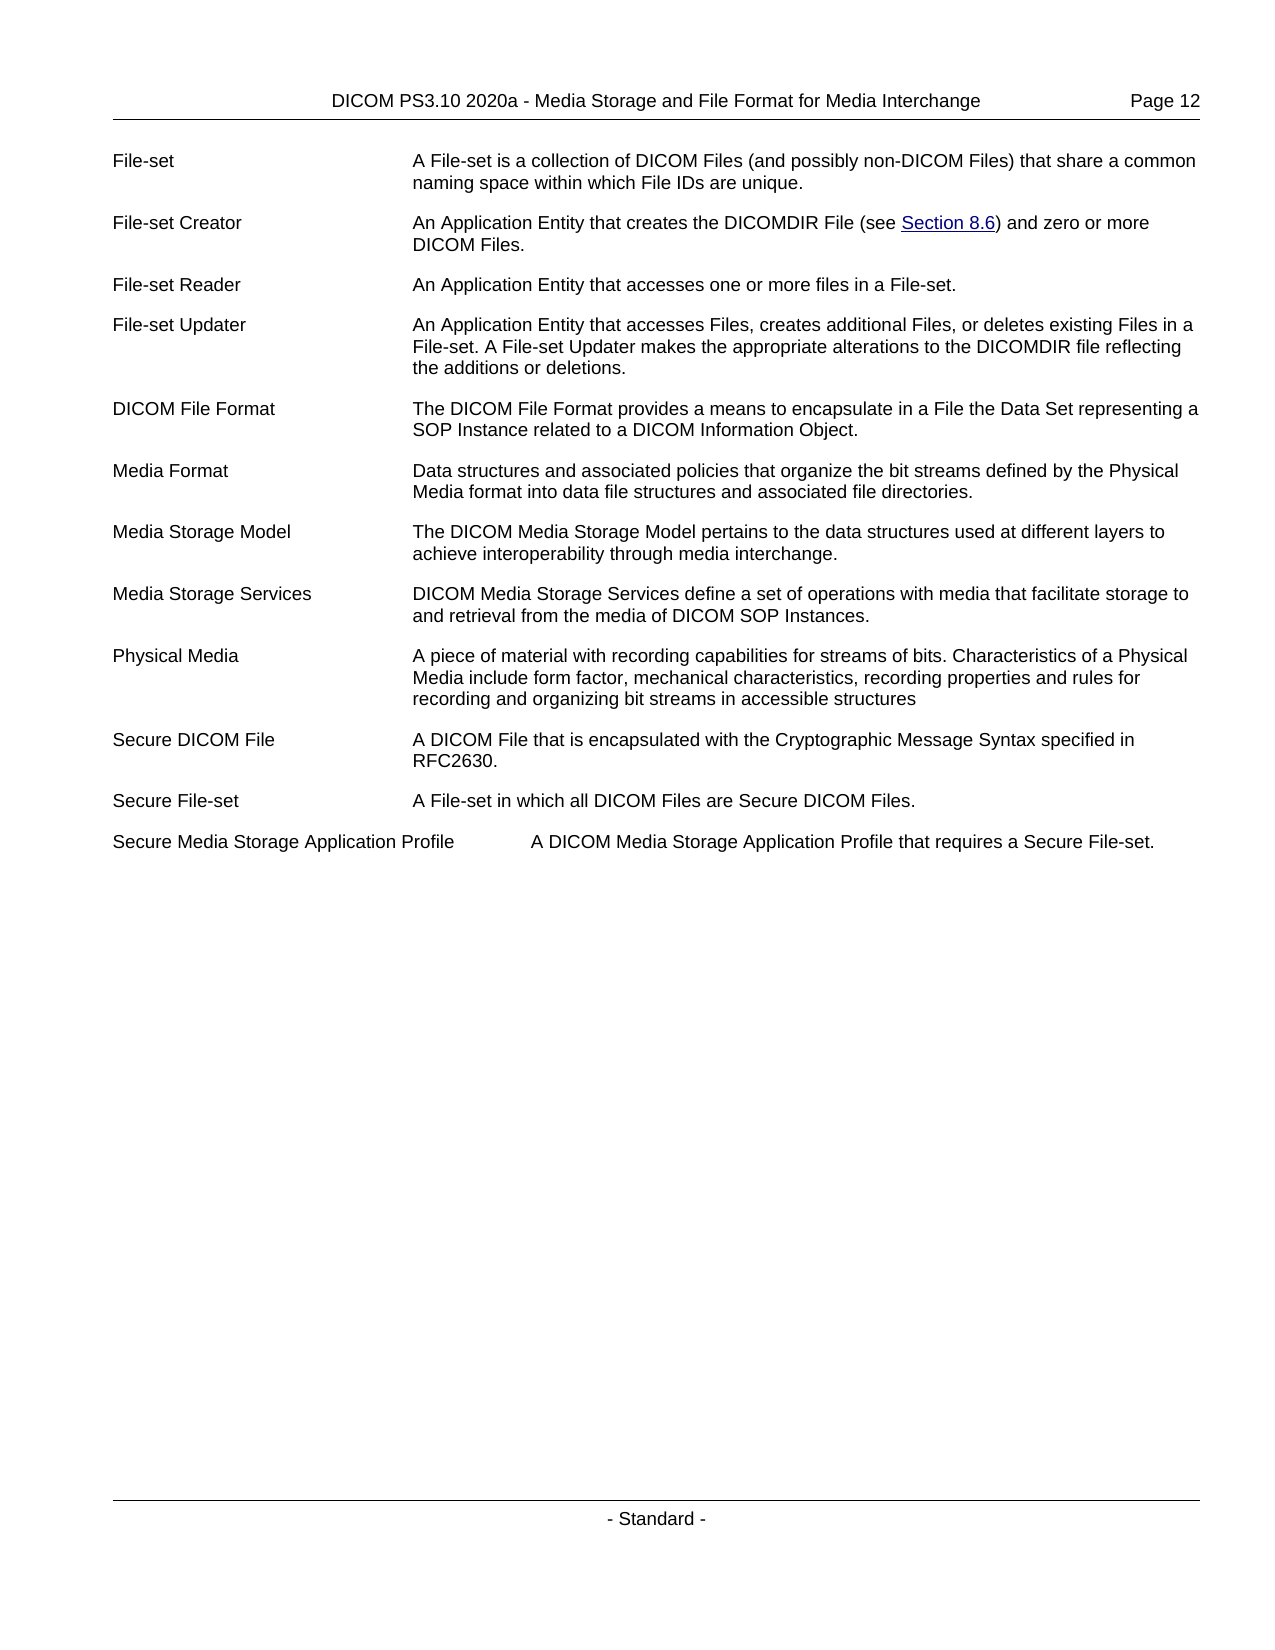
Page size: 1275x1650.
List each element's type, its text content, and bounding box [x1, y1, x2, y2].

text Physical Media A piece of material with recording capabilities for streams of bits. Characteristics of a Physical Media include form factor, mechanical characteristics, recording properties and rules for recording and organizing bit streams in accessible structures [112, 645, 1200, 710]
text Secure File-set A File-set in which all DICOM Files are Secure DICOM Files. [112, 790, 1200, 812]
text File-set Reader An Application Entity that accesses one or more files in a File-set. [112, 274, 1200, 295]
text Media Storage Model The DICOM Media Storage Model pertains to the data structures used at different layers to achieve interoperability through media interchange. [112, 521, 1200, 564]
text File-set Updater An Application Entity that accesses Files, creates additional Files, or deletes existing Files in a File-set. A File-set Updater makes the appropriate alterations to the DICOMDIR file reflecting the additions or deletions. [112, 314, 1200, 379]
text File-set Creator An Application Entity that creates the DICOMDIR File (see Section 8.6) and zero or more DICOM Files. [112, 212, 1200, 255]
text Media Format Data structures and associated policies that organize the bit streams defined by the Physical Media format into data file structures and associated file directories. [112, 459, 1200, 502]
text Media Storage Services DICOM Media Storage Services define a set of operations with media that facilitate storage to and retrieval from the media of DICOM SOP Instances. [112, 583, 1200, 626]
text Secure DICOM File A DICOM File that is encapsulated with the Cryptographic Message Syntax specified in RFC2630. [112, 728, 1200, 772]
text DICOM File Format The DICOM File Format provides a means to encapsulate in a File the Data Set representing a SOP Instance related to a DICOM Information Object. [112, 397, 1200, 441]
text Secure Media Storage Application Profile A DICOM Media Storage Application Profile that requires a Secure File-set. [112, 831, 1200, 852]
text File-set A File-set is a collection of DICOM Files (and possibly non-DICOM Files) that share a common naming space within which File IDs are unique. [112, 150, 1200, 193]
